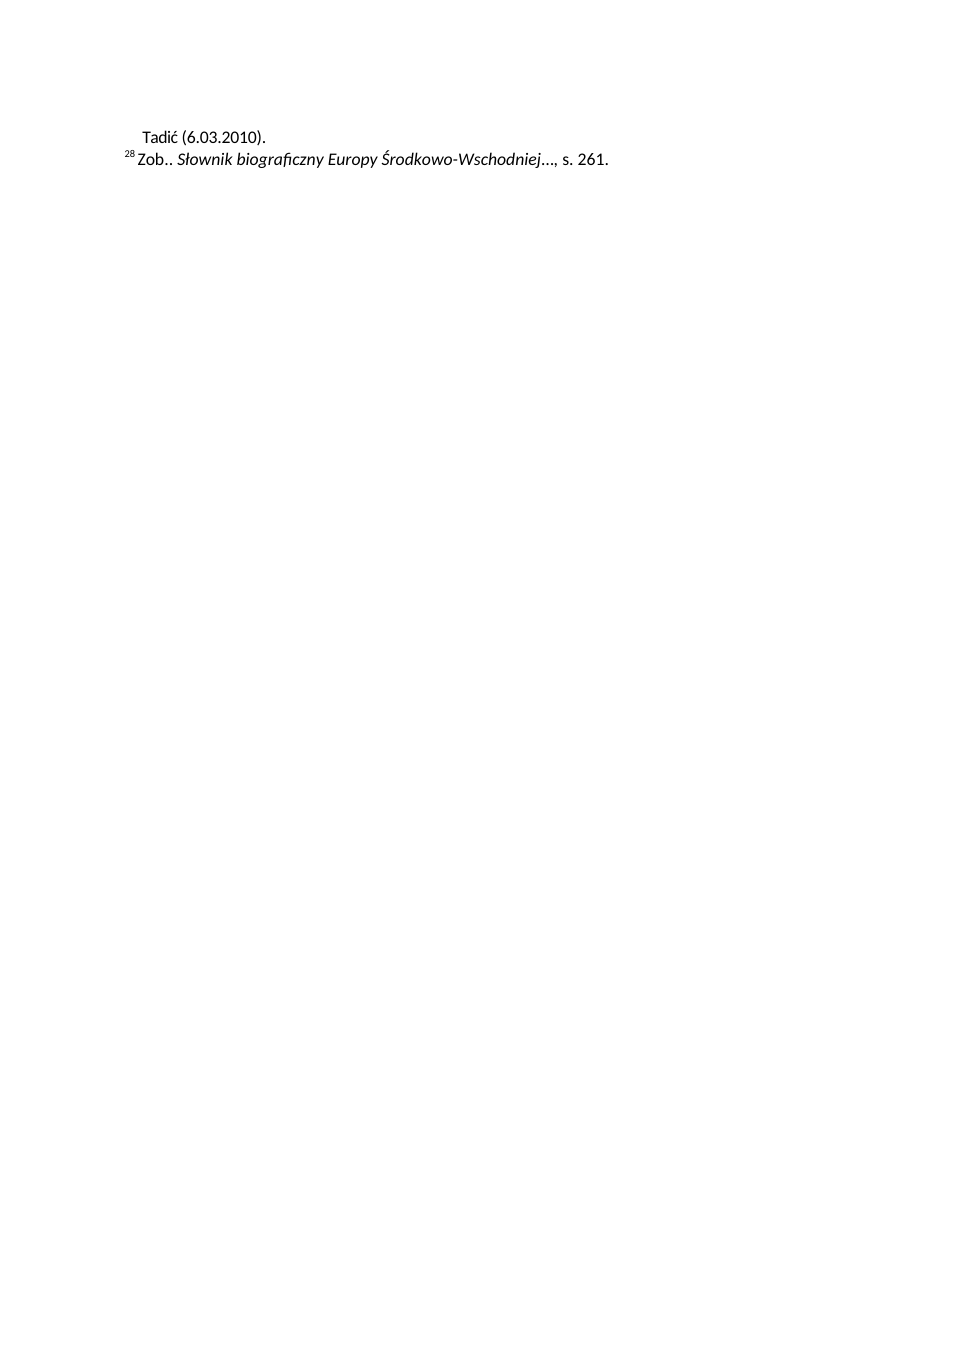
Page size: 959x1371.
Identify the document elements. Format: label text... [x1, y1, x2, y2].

text 28 Zob.. Słownik biograficzny Europy Środkowo-Wschodniej…, s. 261. [124, 148, 846, 170]
text Tadić (6.03.2010). [124, 127, 846, 148]
